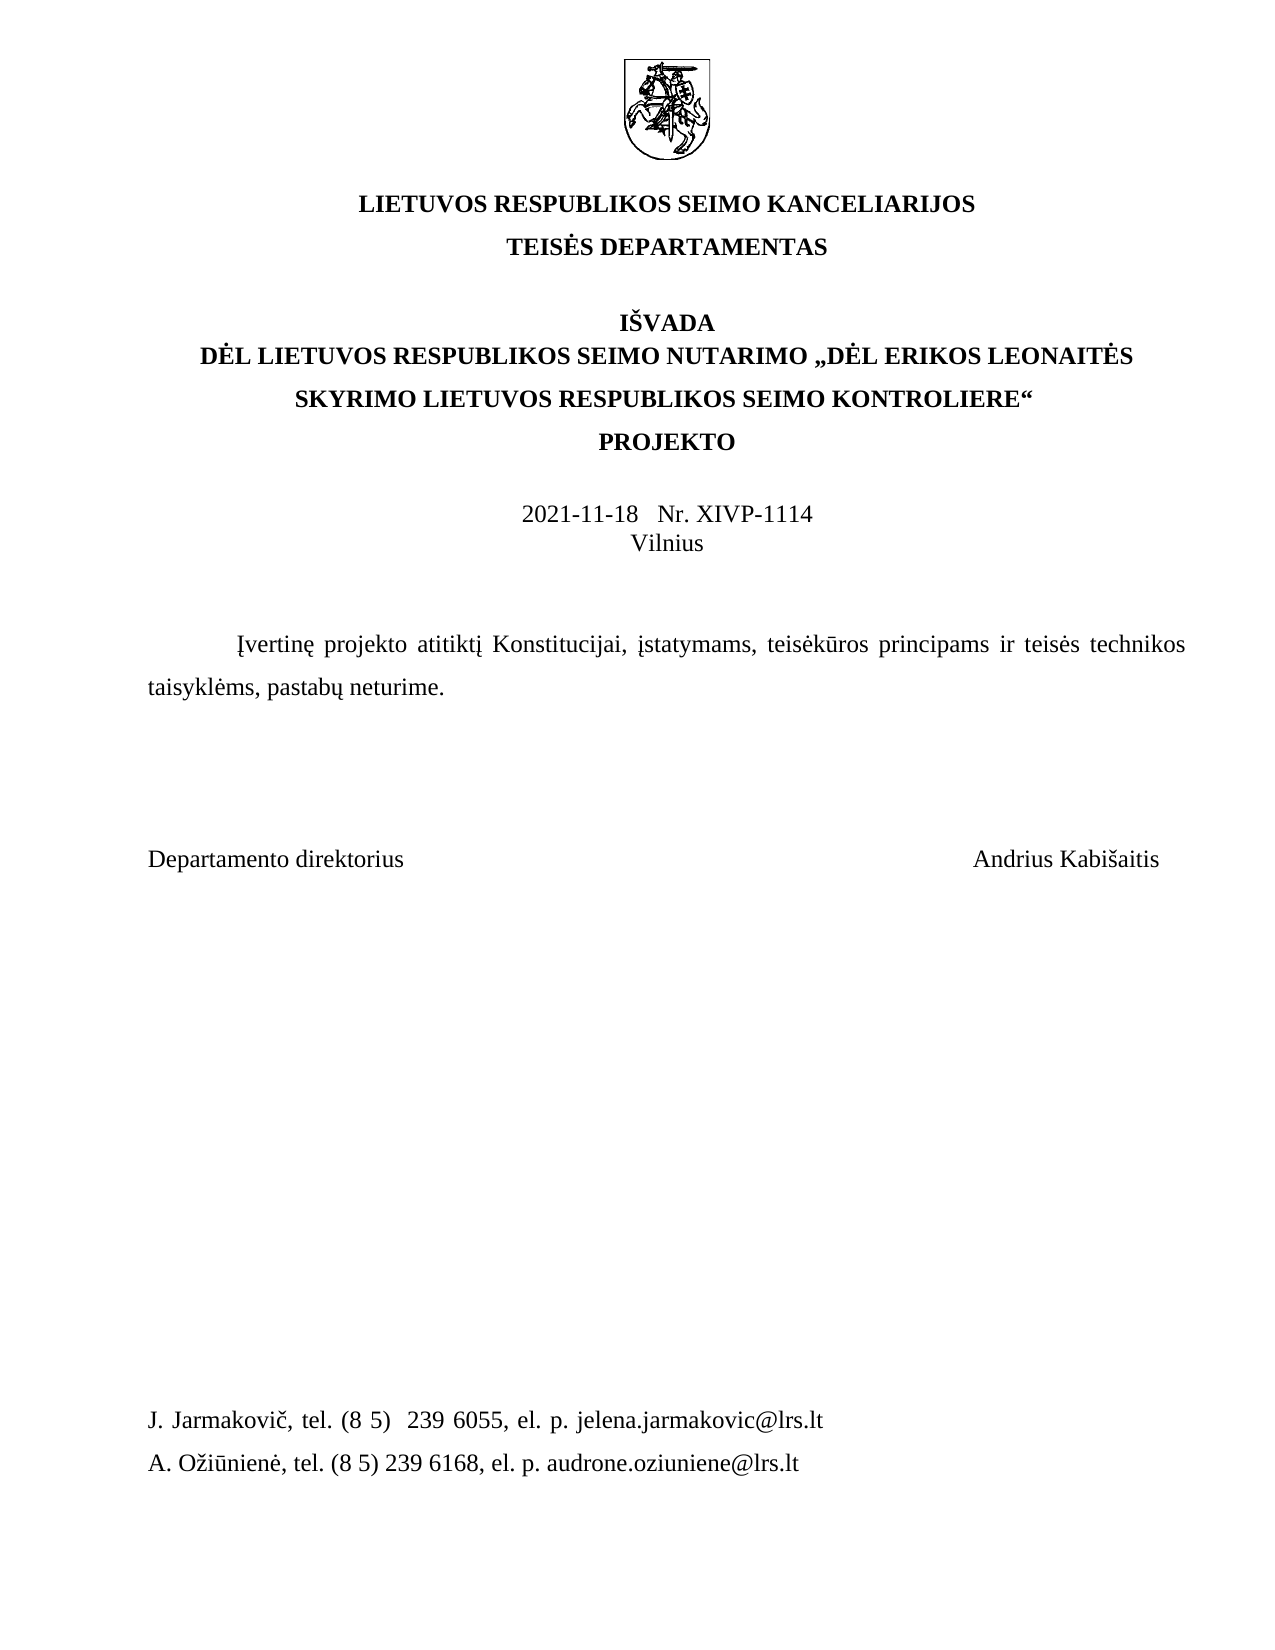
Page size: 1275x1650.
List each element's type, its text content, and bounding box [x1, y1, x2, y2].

text J. Jarmakovič, tel. (8 5) 239 6055, el. p. jelena.jarmakovic@lrs.lt A. Ožiūnienė, tel. (8 5) 239 6168, el. p. audrone.oziuniene@lrs.lt [148, 1405, 1186, 1477]
text Vilnius [148, 528, 1186, 557]
text 2021-11-18 Nr. XIVP-1114 [148, 499, 1186, 528]
text LIETUVOS RESPUBLIKOS SEIMO KANCELIARIJOS [148, 189, 1186, 218]
text PROJEKTO [148, 427, 1186, 456]
text IŠVADA [148, 308, 1186, 337]
subtitle TEISĖS DEPARTAMENTAS [148, 232, 1186, 261]
text Įvertinę projekto atitiktį Konstitucijai, įstatymams, teisėkūros principams ir teisės technikos taisyklėms, pastabų neturime. [148, 629, 1186, 701]
text DĖL LIETUVOS RESPUBLIKOS SEIMO NUTARIMO „DĖL ERIKOS LEONAITĖS SKYRIMO LIETUVOS RESPUBLIKOS SEIMO KONTROLIERE“ [148, 341, 1186, 413]
text Departamento direktorius Andrius Kabišaitis [148, 844, 1186, 873]
